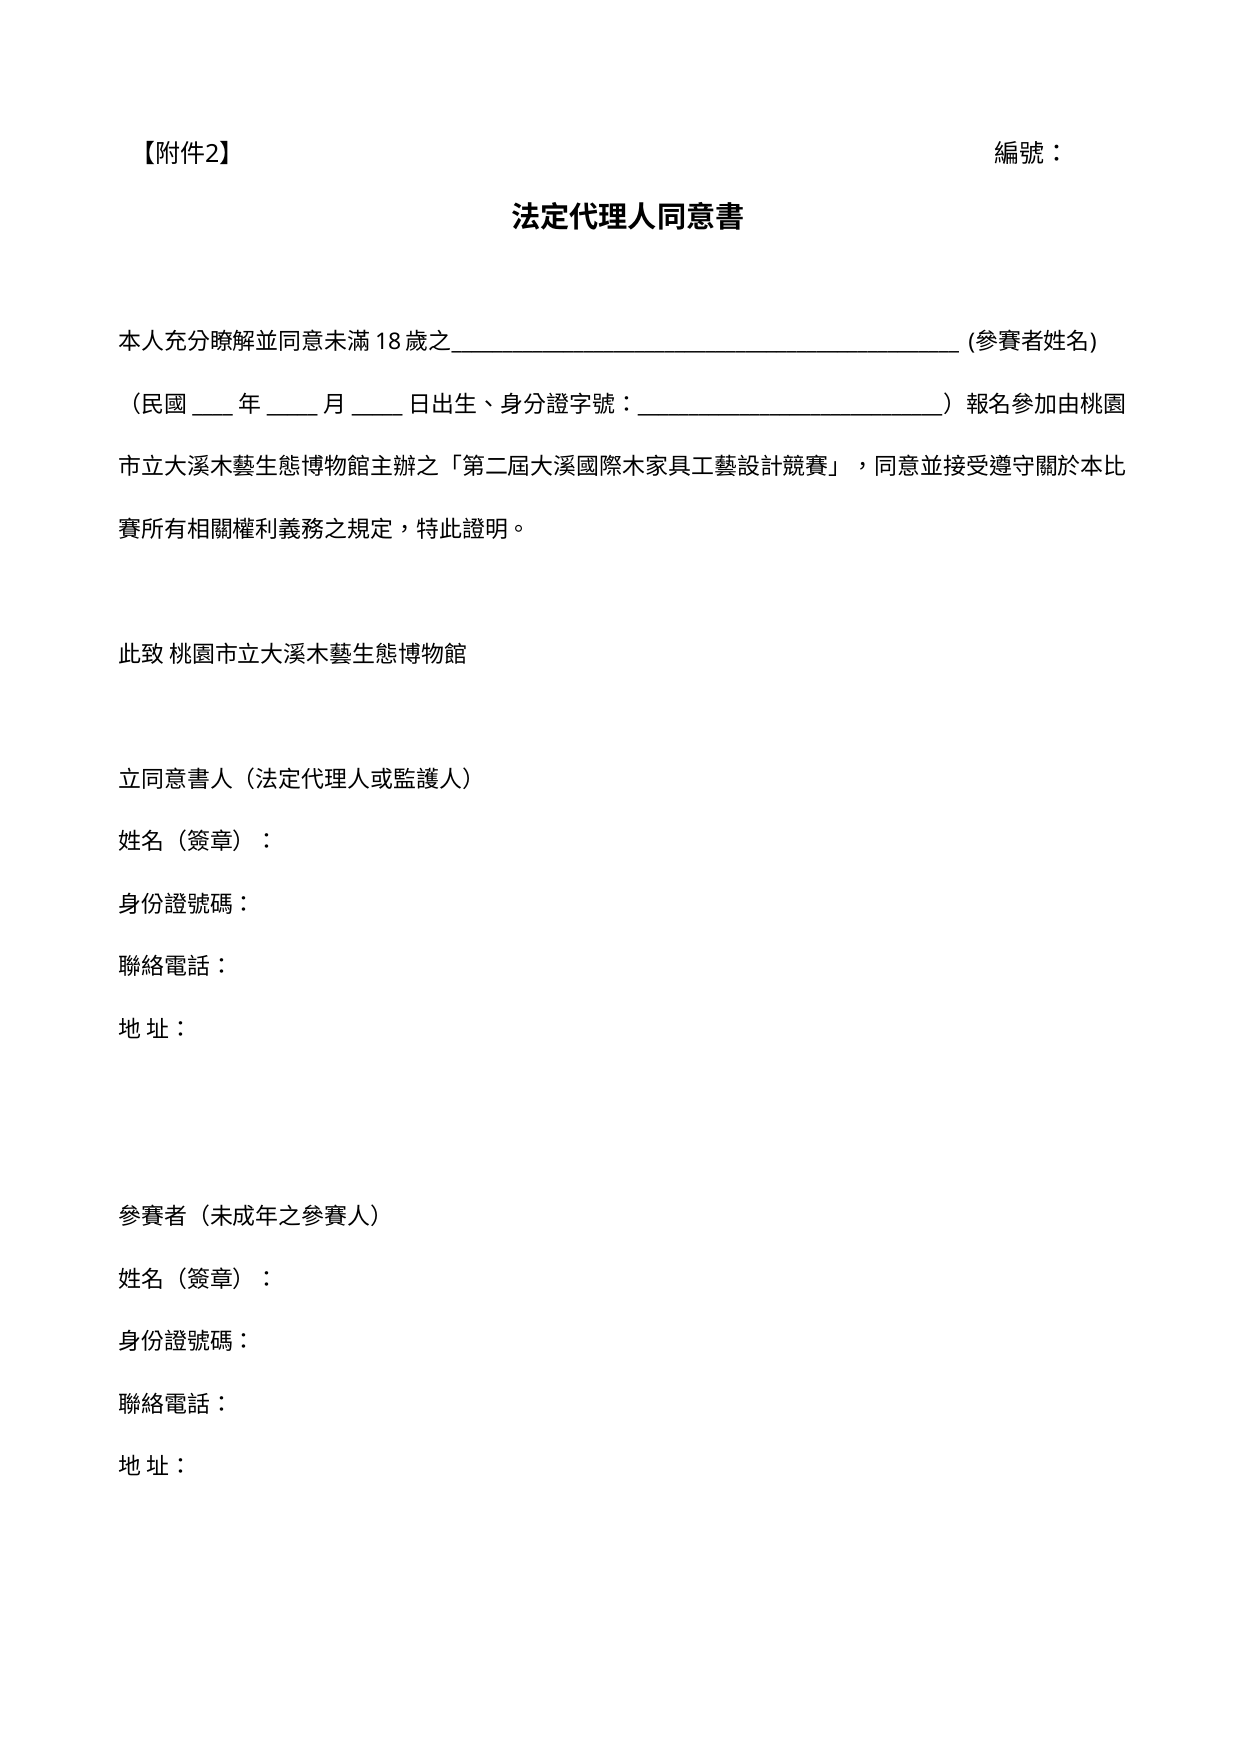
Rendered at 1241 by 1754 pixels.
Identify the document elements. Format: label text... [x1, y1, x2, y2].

text 【附件2】 編號： [130, 110, 1137, 173]
text 本人充分瞭解並同意未滿18歲之__________________________________________________ (參賽者姓名) [118, 298, 1137, 360]
text 參賽者（未成年之參賽人） [118, 1173, 1137, 1235]
text 立同意書人（法定代理人或監護人） [118, 735, 1137, 798]
text （民國 ____ 年 _____ 月 _____ 日出生、身分證字號：______________________________）報名參加由桃園市立大溪木藝生態博物館主辦之「第二屆大溪國際木家具工藝設計競賽」，同意並接受遵守關於本比賽所有相關權利義務之規定，特此證明。 [118, 360, 1137, 548]
text 法定代理人同意書 [118, 173, 1137, 235]
text 身份證號碼： [118, 860, 1137, 923]
text 身份證號碼： [118, 1298, 1137, 1360]
text 聯絡電話： [118, 1360, 1137, 1423]
text 聯絡電話： [118, 923, 1137, 985]
text 地 址： [118, 1423, 1137, 1485]
text 姓名（簽章）： [118, 798, 1137, 860]
text 姓名（簽章）： [118, 1235, 1137, 1298]
text 此致 桃園市立大溪木藝生態博物館 [118, 610, 1137, 673]
text 地 址： [118, 985, 1137, 1048]
